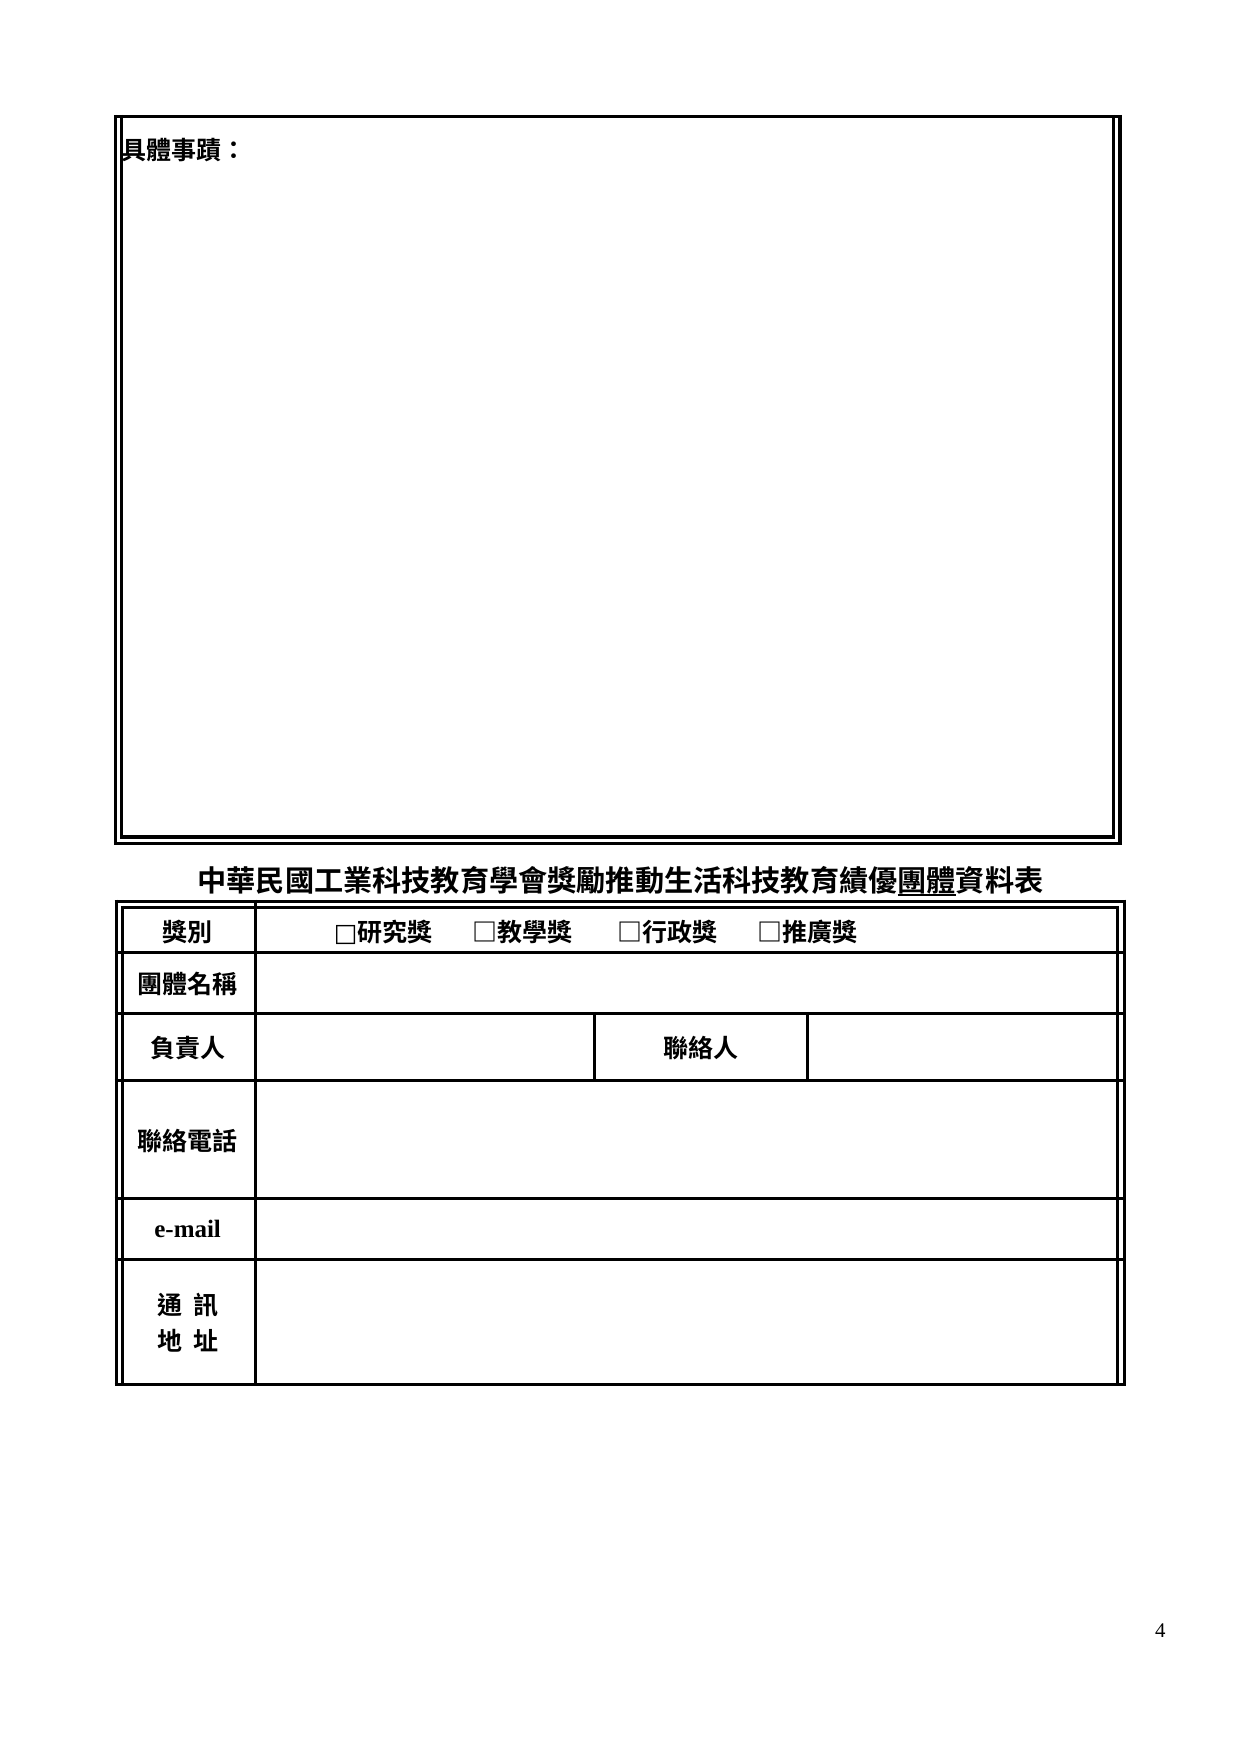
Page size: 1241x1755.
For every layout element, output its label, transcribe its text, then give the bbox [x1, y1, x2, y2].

table_cell [257, 1261, 1116, 1382]
text 中華民國工業科技教育學會獎勵推動生活科技教育績優團體資料表 [75, 857, 1165, 899]
table_cell [257, 1200, 1116, 1257]
table_cell 負責人 [124, 1015, 254, 1079]
table_cell e-mail [124, 1200, 254, 1257]
table_cell 聯絡人 [596, 1015, 806, 1079]
table_cell 通 訊 地 址 [124, 1261, 254, 1382]
table_cell 聯絡電話 [124, 1082, 254, 1197]
table_cell [809, 1015, 1116, 1079]
table_cell 具體事蹟： [123, 118, 1112, 835]
table_cell [257, 954, 1116, 1012]
table_header □研究獎 □教學獎 □行政獎 □推廣獎 [257, 903, 1121, 951]
table_cell 團體名稱 [124, 954, 254, 1012]
table_cell [257, 1082, 1116, 1197]
table_header 獎別 [119, 903, 254, 951]
table_cell [257, 1015, 593, 1079]
